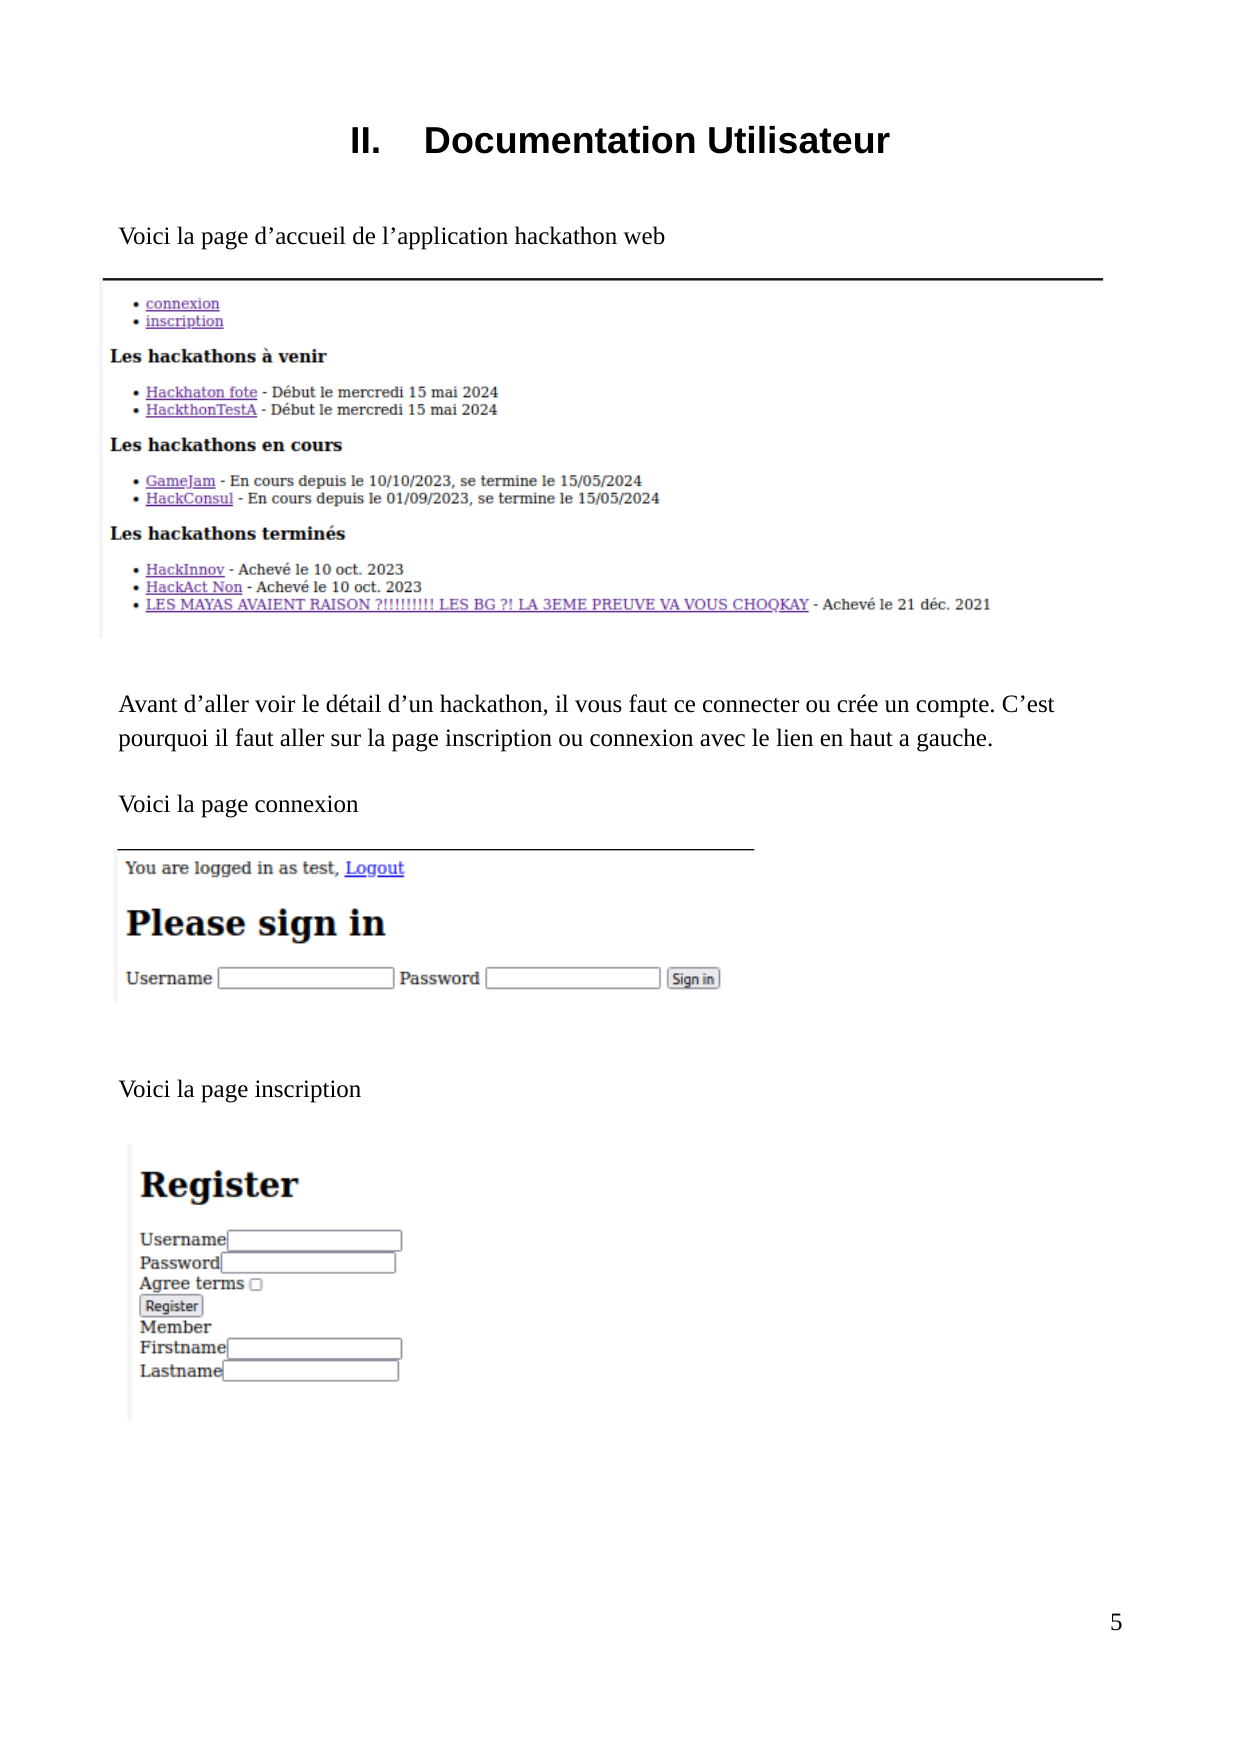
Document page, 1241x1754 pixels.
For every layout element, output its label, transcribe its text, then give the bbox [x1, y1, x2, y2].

text Avant d’aller voir le détail d’un hackathon, il vous faut ce connecter ou crée un compte. C’est pourquoi il faut aller sur la page inscription ou connexion avec le lien en haut a gauche. Voici la page connexion [118, 689, 1122, 817]
subtitle Documentation Utilisateur [118, 118, 1122, 161]
picture [127, 1144, 628, 1421]
picture [113, 849, 755, 1002]
picture [99, 278, 1104, 638]
text Voici la page d’accueil de l’application hackathon web [118, 221, 1122, 250]
text Voici la page inscription [118, 1074, 1122, 1103]
